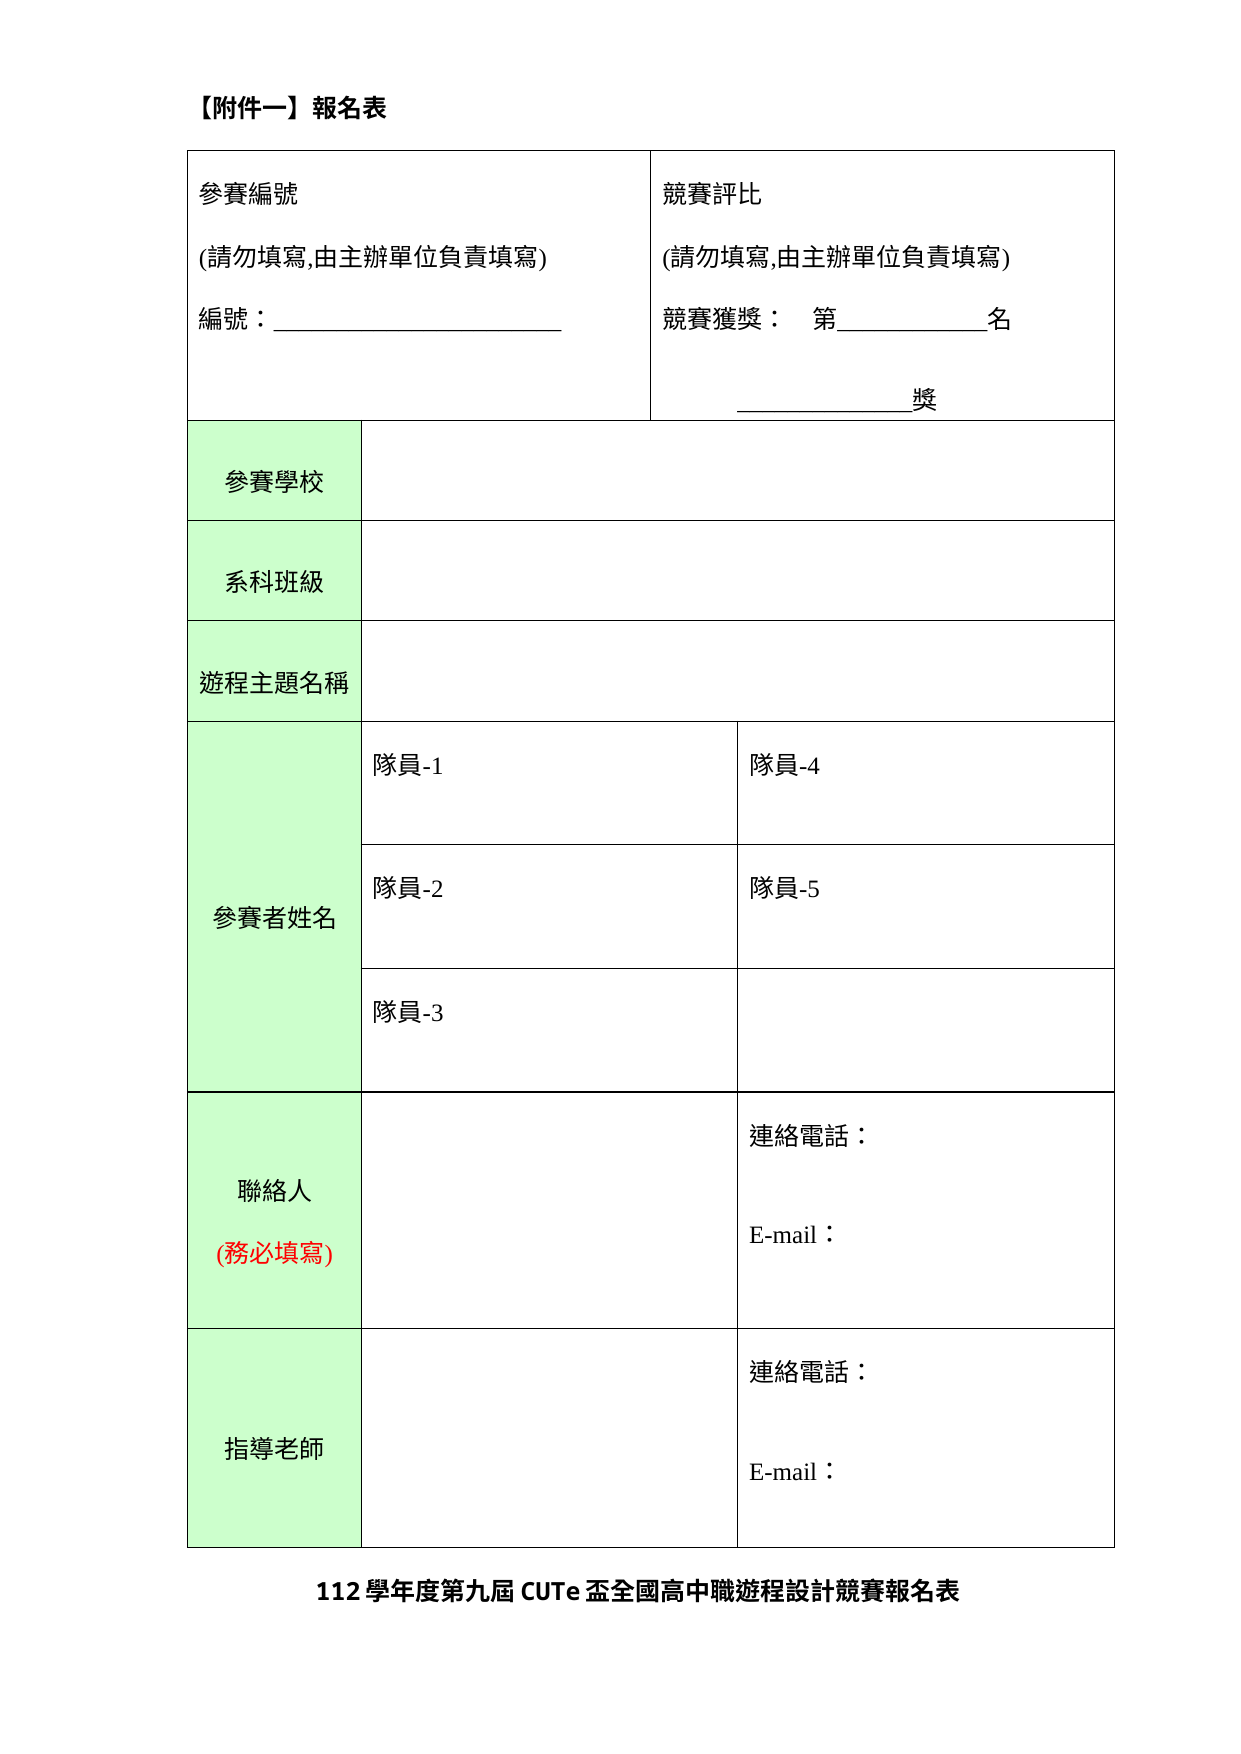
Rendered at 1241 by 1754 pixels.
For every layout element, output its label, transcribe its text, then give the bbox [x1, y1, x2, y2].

text 112學年度第九屆CUTe盃全國高中職遊程設計競賽報名表 [173, 1548, 1103, 1610]
table_cell 聯絡人 (務必填寫) [188, 1093, 361, 1328]
table_cell [362, 521, 1114, 620]
table_cell 遊程主題名稱 [188, 621, 361, 721]
table_cell [362, 421, 1114, 520]
table_cell 參賽者姓名 [188, 722, 361, 1091]
table_cell 隊員-1 [362, 722, 737, 844]
table_cell [362, 621, 1114, 721]
table_cell 隊員-3 [362, 969, 737, 1091]
table_header 參賽編號 (請勿填寫,由主辦單位負責填寫) 編號：_______________________ [188, 151, 650, 419]
table_cell [362, 1093, 737, 1328]
table_cell 系科班級 [188, 521, 361, 620]
table_cell 指導老師 [188, 1329, 361, 1547]
table_cell 隊員-2 [362, 845, 737, 968]
table_cell 參賽學校 [188, 421, 361, 520]
table_cell 隊員-5 [738, 845, 1114, 968]
table_header 競賽評比 (請勿填寫,由主辦單位負責填寫) 競賽獲獎： 第____________名 ______________獎 [651, 151, 1114, 419]
table_cell [738, 969, 1114, 1091]
table_cell [362, 1329, 737, 1547]
table_cell 連絡電話： E-mail： [738, 1093, 1114, 1328]
table_cell 連絡電話： E-mail： [738, 1329, 1114, 1547]
table_cell 隊員-4 [738, 722, 1114, 844]
